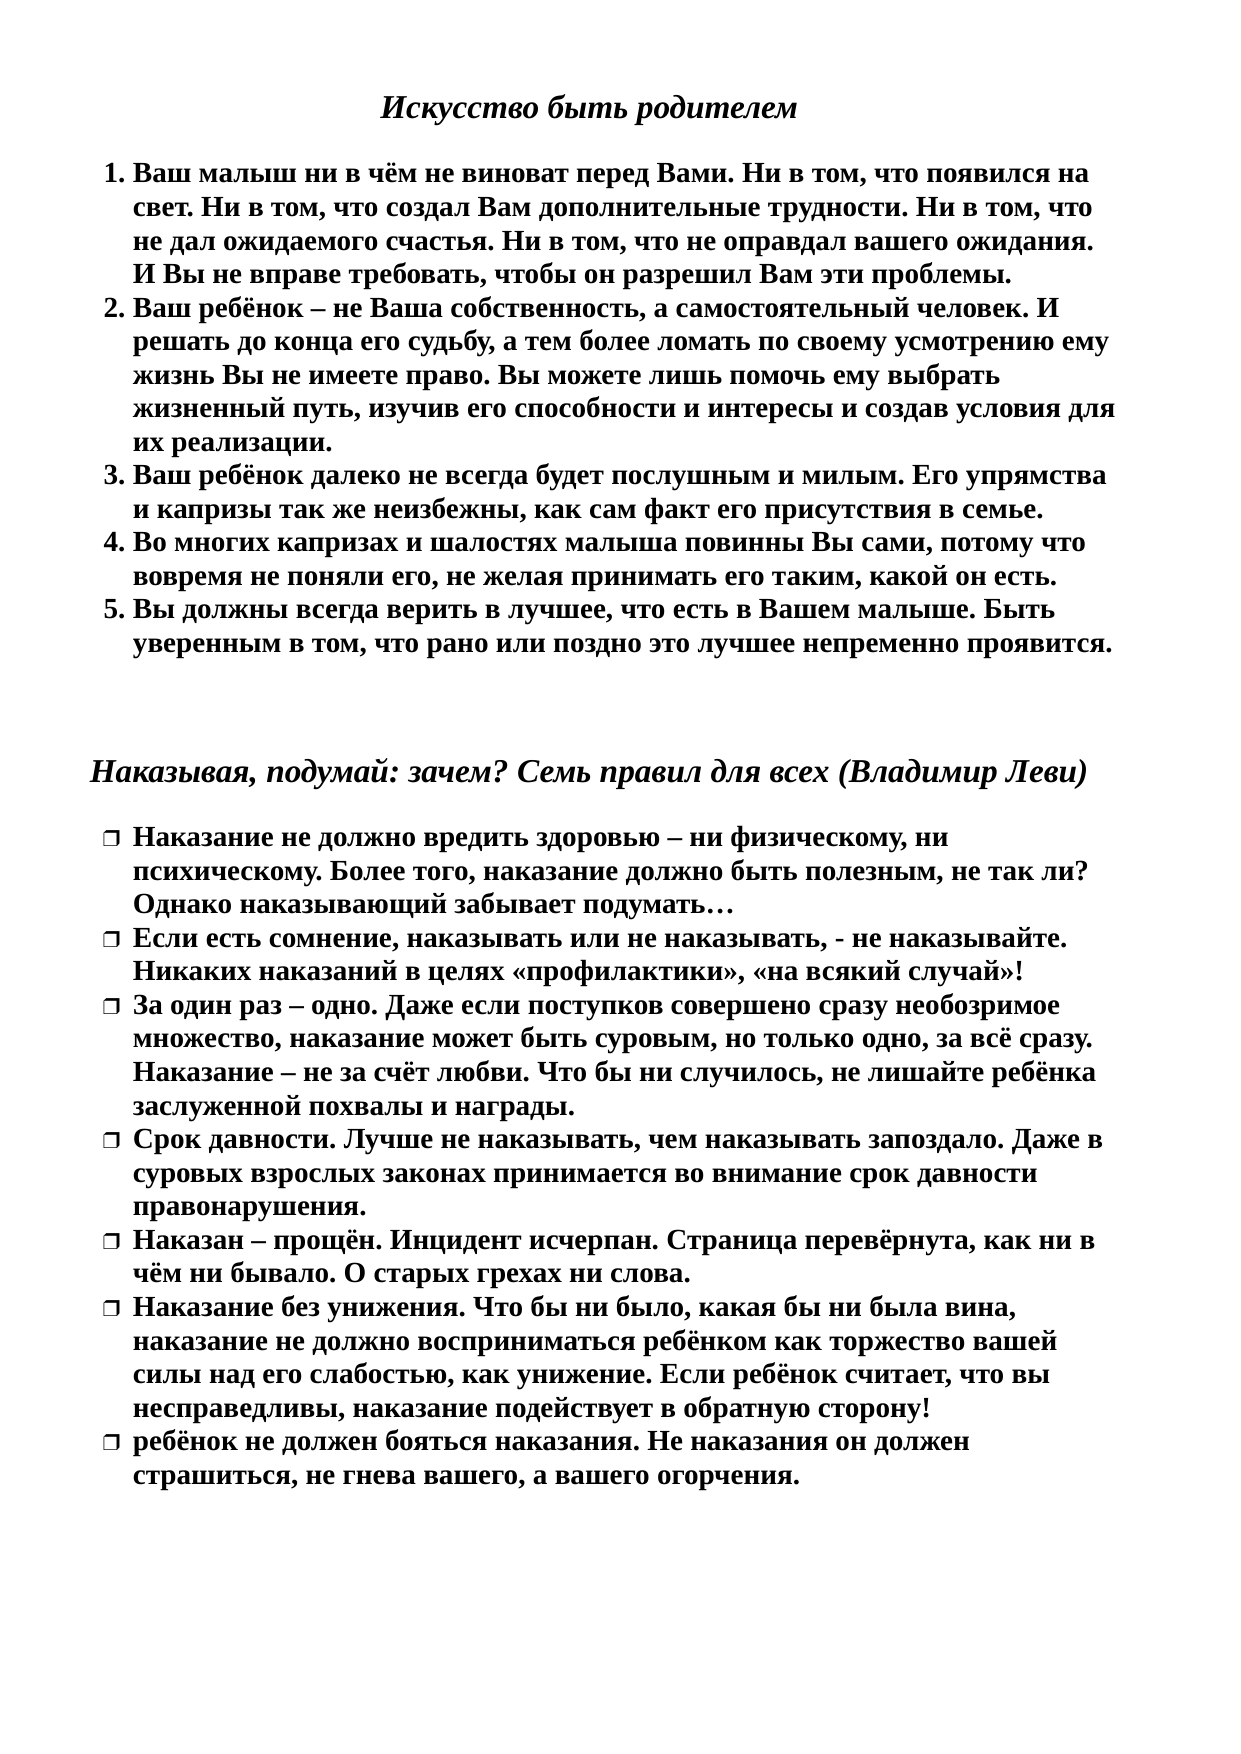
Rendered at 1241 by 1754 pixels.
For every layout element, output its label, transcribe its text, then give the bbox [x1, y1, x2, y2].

table_header Искусство быть родителем Ваш малыш ни в чём не виноват перед Вами. Ни в том, что появился на свет. Ни в том, что создал Вам дополнительные трудности. Ни в том, что не дал ожидаемого счастья. Ни в том, что не оправдал вашего ожидания. И Вы не вправе требовать, чтобы он разрешил Вам эти проблемы. Ваш ребёнок – не Ваша собственность, а самостоятельный человек. И решать до конца его судьбу, а тем более ломать по своему усмотрению ему жизнь Вы не имеете право. Вы можете лишь помочь ему выбрать жизненный путь, изучив его способности и интересы и создав условия для их реализации. Ваш ребёнок далеко не всегда будет послушным и милым. Его упрямства и капризы так же неизбежны, как сам факт его присутствия в семье. Во многих капризах и шалостях малыша повинны Вы сами, потому что вовремя не поняли его, не желая принимать его таким, какой он есть. Вы должны всегда верить в лучшее, что есть в Вашем малыше. Быть уверенным в том, что рано или поздно это лучшее непременно проявится. Наказывая, подумай: зачем? Семь правил для всех (Владимир Леви) Наказание не должно вредить здоровью – ни физическому, ни психическому. Более того, наказание должно быть полезным, не так ли? Однако наказывающий забывает подумать… Если есть сомнение, наказывать или не наказывать, - не наказывайте. Никаких наказаний в целях «профилактики», «на всякий случай»! За один раз – одно. Даже если поступков совершено сразу необозримое множество, наказание может быть суровым, но только одно, за всё сразу. Наказание – не за счёт любви. Что бы ни случилось, не лишайте ребёнка заслуженной похвалы и награды. Срок давности. Лучше не наказывать, чем наказывать запоздало. Даже в суровых взрослых законах принимается во внимание срок давности правонарушения. Наказан – прощён. Инцидент исчерпан. Страница перевёрнута, как ни в чём ни бывало. О старых грехах ни слова. Наказание без унижения. Что бы ни было, какая бы ни была вина, наказание не должно восприниматься ребёнком как торжество вашей силы над его слабостью, как унижение. Если ребёнок считает, что вы несправедливы, наказание подействует в обратную сторону! ребёнок не должен бояться наказания. Не наказания он должен страшиться, не гнева вашего, а вашего огорчения. [59, 88, 1122, 1520]
